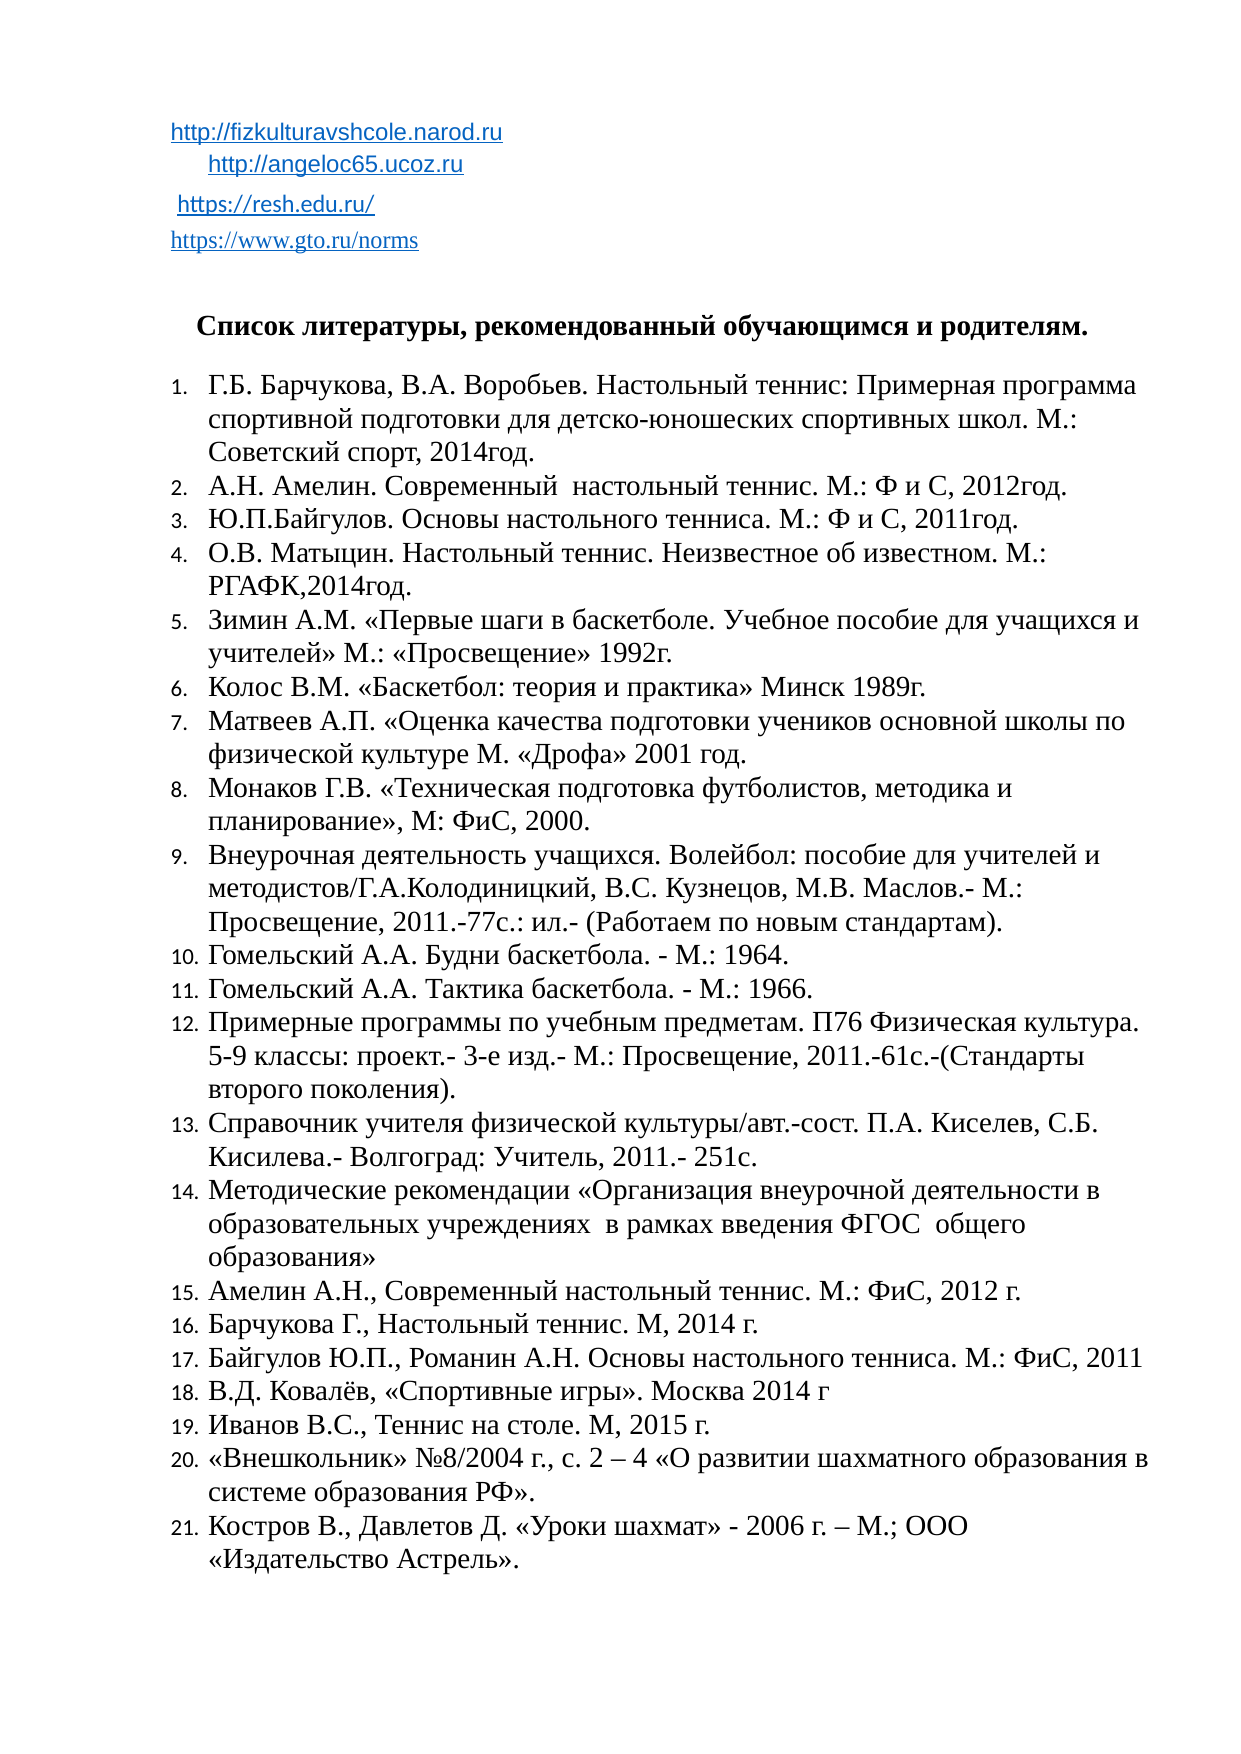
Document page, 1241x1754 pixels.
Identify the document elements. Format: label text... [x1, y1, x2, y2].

list В.Д. Ковалёв, «Спортивные игры». Москва 2014 г [170, 1373, 1152, 1407]
list Методические рекомендации «Организация внеурочной деятельности в образовательных учреждениях в рамках введения ФГОС общего образования» [170, 1172, 1152, 1273]
list Г.Б. Барчукова, В.А. Воробьев. Настольный теннис: Примерная программа спортивной подготовки для детско-юношеских спортивных школ. М.: Советский спорт, 2014год. [170, 367, 1152, 468]
list Барчукова Г., Настольный теннис. М, 2014 г. [170, 1306, 1152, 1340]
list Костров В., Давлетов Д. «Уроки шахмат» - 2006 г. – М.; ООО «Издательство Астрель». [170, 1508, 1152, 1575]
list Внеурочная деятельность учащихся. Волейбол: пособие для учителей и методистов/Г.А.Колодиницкий, В.С. Кузнецов, М.В. Маслов.- М.: Просвещение, 2011.-77с.: ил.- (Работаем по новым стандартам). [170, 837, 1152, 937]
list Гомельский А.А. Будни баскетбола. - М.: 1964. [170, 937, 1152, 971]
list Колос В.М. «Баскетбол: теория и практика» Минск 1989г. [170, 669, 1152, 703]
list Гомельский А.А. Тактика баскетбола. - М.: 1966. [170, 971, 1152, 1004]
text https://www.gto.ru/norms [170, 226, 1152, 253]
list Монаков Г.В. «Техническая подготовка футболистов, методика и планирование», М: ФиС, 2000. [170, 770, 1152, 837]
list Зимин А.М. «Первые шаги в баскетболе. Учебное пособие для учащихся и учителей» М.: «Просвещение» 1992г. [170, 602, 1152, 669]
list «Внешкольник» №8/2004 г., с. 2 – 4 «О развитии шахматного образования в системе образования РФ». [170, 1441, 1152, 1508]
text http://angeloc65.ucoz.ru [208, 150, 1152, 177]
text http://fizkulturavshcole.narod.ru [170, 118, 1152, 146]
text https://resh.edu.ru/ [170, 189, 1152, 218]
list Амелин А.Н., Современный настольный теннис. М.: ФиС, 2012 г. [170, 1273, 1152, 1306]
list Примерные программы по учебным предметам. П76 Физическая культура. 5-9 классы: проект.- 3-е изд.- М.: Просвещение, 2011.-61с.-(Стандарты второго поколения). [170, 1004, 1152, 1105]
list Матвеев А.П. «Оценка качества подготовки учеников основной школы по физической культуре М. «Дрофа» 2001 год. [170, 703, 1152, 770]
list Иванов B.C., Теннис на столе. М, 2015 г. [170, 1407, 1152, 1441]
list Справочник учителя физической культуры/авт.-сост. П.А. Киселев, С.Б. Кисилева.- Волгоград: Учитель, 2011.- 251с. [170, 1105, 1152, 1172]
list А.Н. Амелин. Современный настольный теннис. М.: Ф и С, 2012год. [170, 468, 1152, 501]
text Список литературы, рекомендованный обучающимся и родителям. [133, 308, 1152, 341]
list Байгулов Ю.П., Романин А.Н. Основы настольного тенниса. М.: ФиС, 2011 [170, 1340, 1152, 1373]
list О.В. Матыцин. Настольный теннис. Неизвестное об известном. М.: РГАФК,2014год. [170, 535, 1152, 602]
list Ю.П.Байгулов. Основы настольного тенниса. М.: Ф и С, 2011год. [170, 501, 1152, 535]
